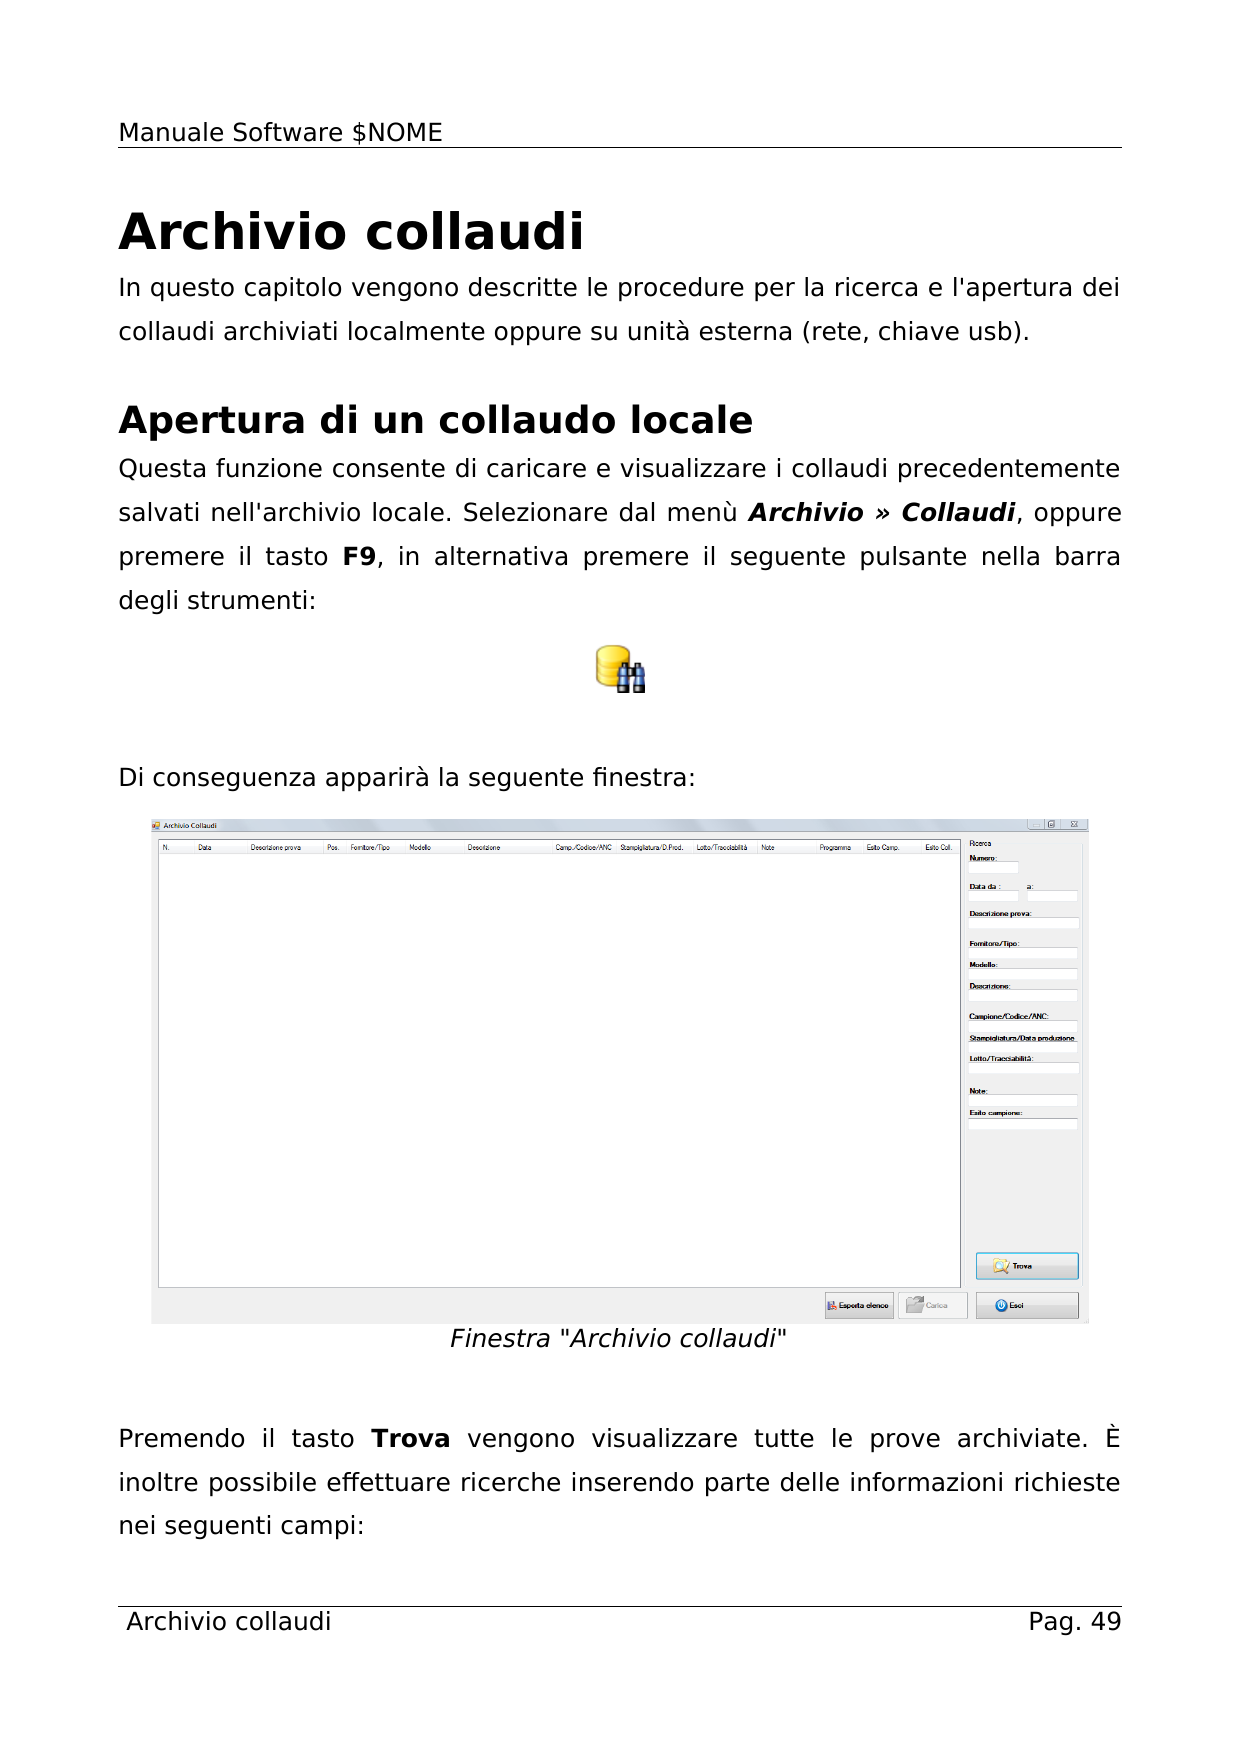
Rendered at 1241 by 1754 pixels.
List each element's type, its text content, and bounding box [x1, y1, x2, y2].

picture [151, 819, 1089, 1324]
subtitle Archivio collaudi [118, 203, 1122, 261]
text Finestra "Archivio collaudi" [151, 1324, 1089, 1353]
picture [595, 642, 645, 693]
text Di conseguenza apparirà la seguente finestra: [118, 763, 1122, 792]
text Questa funzione consente di caricare e visualizzare i collaudi precedentemente salvati nell'archivio locale. Selezionare dal menù Archivio » Collaudi, oppure premere il tasto F9, in alternativa premere il seguente pulsante nella barra degli strumenti: [118, 455, 1122, 615]
text In questo capitolo vengono descritte le procedure per la ricerca e l'apertura dei collaudi archiviati localmente oppure su unità esterna (rete, chiave usb). [118, 273, 1122, 346]
subtitle Apertura di un collaudo locale [118, 398, 1122, 442]
text Premendo il tasto Trova vengono visualizzare tutte le prove archiviate. È inoltre possibile effettuare ricerche inserendo parte delle informazioni richieste nei seguenti campi: [118, 1424, 1122, 1541]
